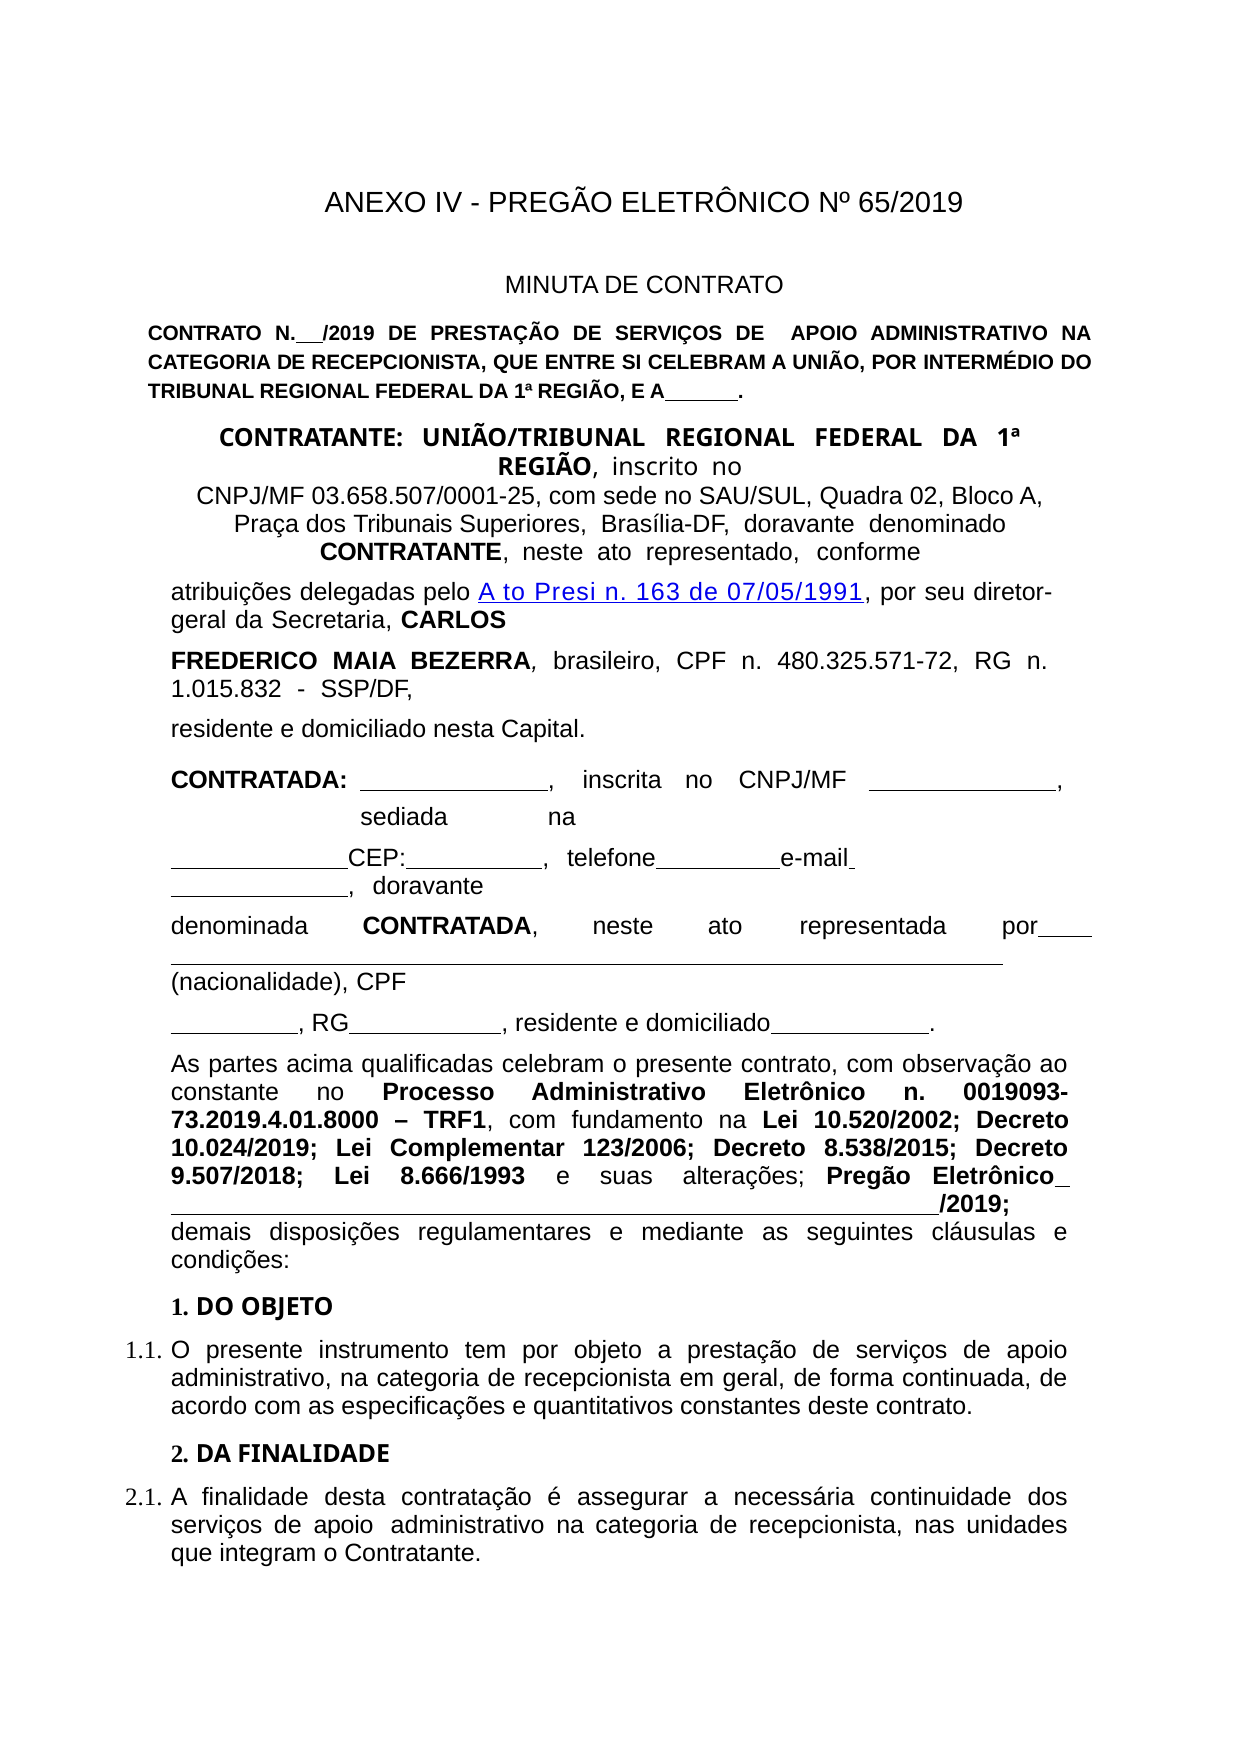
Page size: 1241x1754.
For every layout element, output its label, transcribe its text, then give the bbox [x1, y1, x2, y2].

text FREDERICO MAIA BEZERRA, brasileiro, CPF n. 480.325.571-72, RG n. 1.015.832 - SSP/DF, [171, 647, 1092, 703]
text CONTRATADA: , inscrita no CNPJ/MF , sediada na [171, 756, 1092, 831]
subtitle DO OBJETO [171, 1285, 1092, 1323]
text residente e domiciliado nesta Capital. [171, 715, 1092, 744]
text CEP: , telefone e-mail , doravante [171, 844, 1092, 900]
text , RG , residente e domiciliado . [171, 1008, 1092, 1037]
text denominada CONTRATADA, neste ato representada por (nacionalidade), CPF [171, 912, 1092, 996]
subtitle CONTRATANTE: UNIÃO/TRIBUNAL REGIONAL FEDERAL DA 1ª REGIÃO, inscrito no [169, 424, 1070, 481]
text atribuições delegadas pelo A to Presi n. 163 de 07/05/1991, por seu diretor-geral da Secretaria, CARLOS [171, 578, 1092, 634]
subtitle MINUTA DE CONTRATO [196, 270, 1092, 299]
text CONTRATO N. /2019 DE PRESTAÇÃO DE SERVIÇOS DE APOIO ADMINISTRATIVO NA CATEGORIA DE RECEPCIONISTA, QUE ENTRE SI CELEBRAM A UNIÃO, POR INTERMÉDIO DO TRIBUNAL REGIONAL FEDERAL DA 1ª REGIÃO, E A . [148, 321, 1092, 403]
list A finalidade desta contratação é assegurar a necessária continuidade dos serviços de apoio administrativo na categoria de recepcionista, nas unidades que integram o Contratante. [148, 1482, 1069, 1566]
text CNPJ/MF 03.658.507/0001-25, com sede no SAU/SUL, Quadra 02, Bloco A, Praça dos Tribunais Superiores, Brasília-DF, doravante denominado CONTRATANTE, neste ato representado, conforme [169, 481, 1071, 566]
text As partes acima qualificadas celebram o presente contrato, com observação ao constante no Processo Administrativo Eletrônico n. 0019093-73.2019.4.01.8000 – TRF1, com fundamento na Lei 10.520/2002; Decreto 10.024/2019; Lei Complementar 123/2006; Decreto 8.538/2015; Decreto 9.507/2018; Lei 8.666/1993 e suas alterações; Pregão Eletrônico /2019; demais disposições regulamentares e mediante as seguintes cláusulas e condições: [171, 1049, 1069, 1273]
list O presente instrumento tem por objeto a prestação de serviços de apoio administrativo, na categoria de recepcionista em geral, de forma continuada, de acordo com as especificações e quantitativos constantes deste contrato. [148, 1335, 1069, 1420]
subtitle DA FINALIDADE [171, 1432, 1092, 1469]
subtitle ANEXO IV - PREGÃO ELETRÔNICO Nº 65/2019 [196, 181, 1092, 219]
